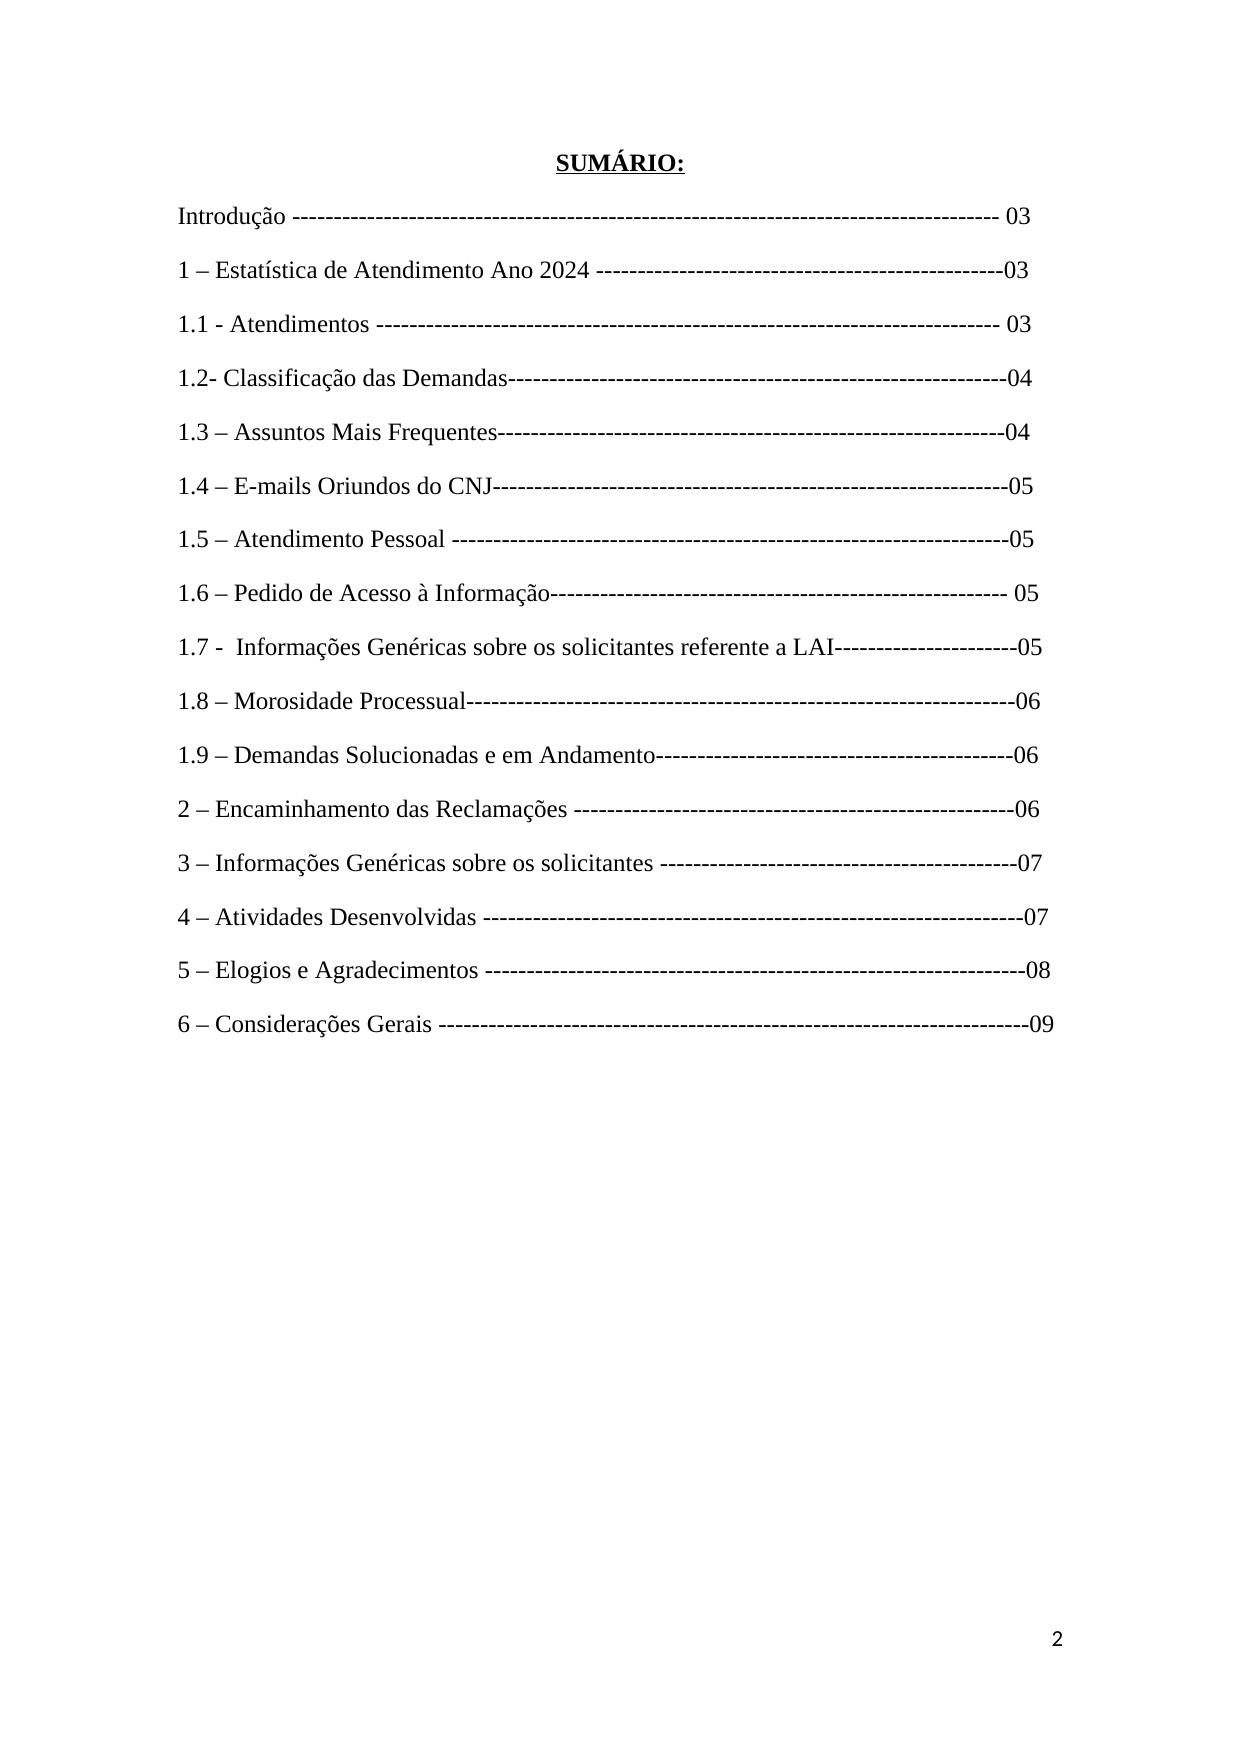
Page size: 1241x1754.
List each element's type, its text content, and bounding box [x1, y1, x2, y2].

text 5 – Elogios e Agradecimentos -----------------------------------------------------------------08 [177, 955, 1063, 984]
text SUMÁRIO: [177, 148, 1063, 176]
text 1.7 - Informações Genéricas sobre os solicitantes referente a LAI----------------------05 [177, 632, 1063, 661]
text 1.4 – E-mails Oriundos do CNJ--------------------------------------------------------------05 [177, 471, 1063, 499]
text 6 – Considerações Gerais -----------------------------------------------------------------------09 [177, 1009, 1063, 1038]
text 4 – Atividades Desenvolvidas -----------------------------------------------------------------07 [177, 902, 1063, 930]
text 1.6 – Pedido de Acesso à Informação------------------------------------------------------- 05 [177, 578, 1063, 607]
text 1.2- Classificação das Demandas------------------------------------------------------------04 [177, 363, 1063, 392]
text 1 – Estatística de Atendimento Ano 2024 -------------------------------------------------03 [177, 255, 1063, 284]
text 2 – Encaminhamento das Reclamações -----------------------------------------------------06 [177, 794, 1063, 823]
text 1.3 – Assuntos Mais Frequentes-------------------------------------------------------------04 [177, 417, 1063, 446]
text 1.8 – Morosidade Processual------------------------------------------------------------------06 [177, 686, 1063, 715]
text Introdução ------------------------------------------------------------------------------------- 03 [177, 201, 1063, 230]
text 1.9 – Demandas Solucionadas e em Andamento-------------------------------------------06 [177, 740, 1063, 769]
text 1.5 – Atendimento Pessoal -------------------------------------------------------------------05 [177, 524, 1063, 553]
text 1.1 - Atendimentos --------------------------------------------------------------------------- 03 [177, 309, 1063, 338]
text 3 – Informações Genéricas sobre os solicitantes -------------------------------------------07 [177, 848, 1063, 876]
